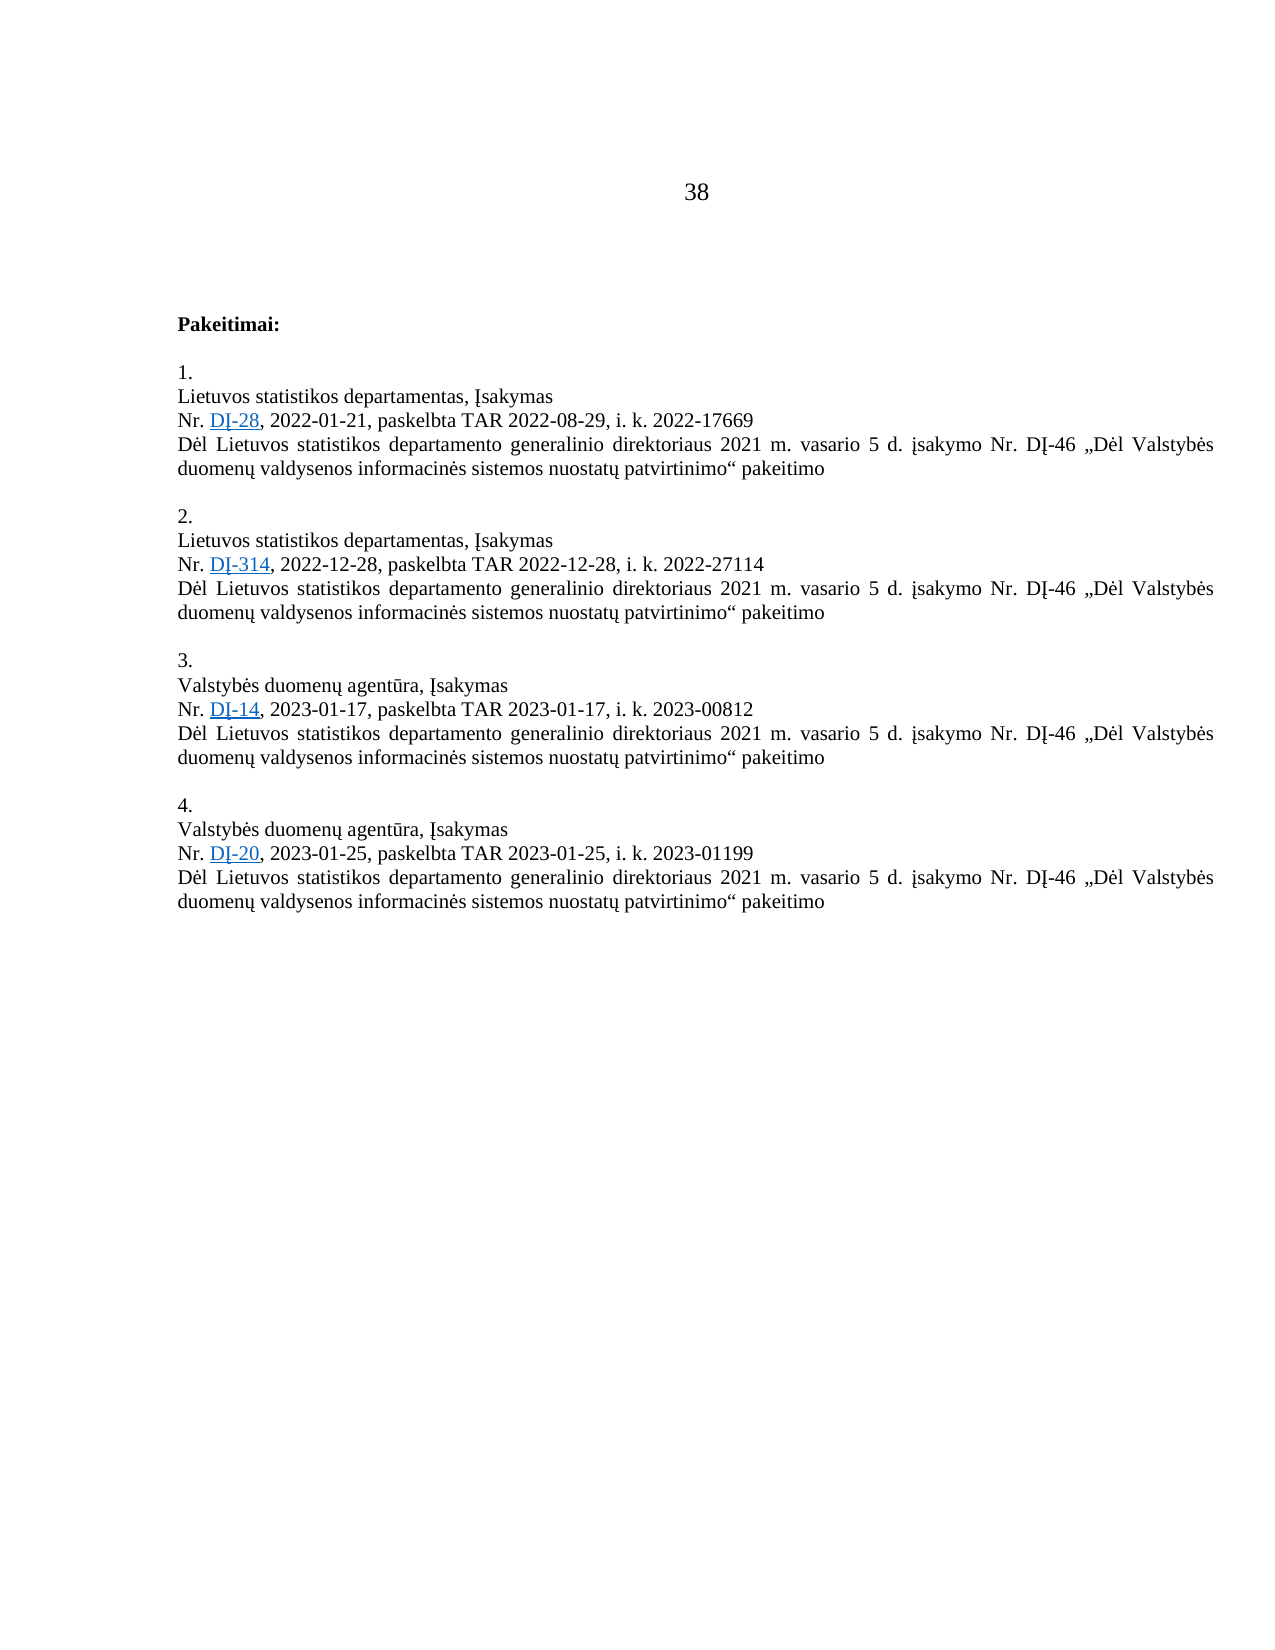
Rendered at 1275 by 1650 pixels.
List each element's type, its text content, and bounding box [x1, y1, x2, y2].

text Pakeitimai: [177, 312, 1216, 336]
text Nr. DĮ-28, 2022-01-21, paskelbta TAR 2022-08-29, i. k. 2022-17669 [177, 408, 1216, 432]
text 3. [177, 648, 1216, 672]
text Nr. DĮ-20, 2023-01-25, paskelbta TAR 2023-01-25, i. k. 2023-01199 [177, 841, 1216, 865]
text Dėl Lietuvos statistikos departamento generalinio direktoriaus 2021 m. vasario 5 d. įsakymo Nr. DĮ-46 „Dėl Valstybės duomenų valdysenos informacinės sistemos nuostatų patvirtinimo“ pakeitimo [177, 432, 1216, 480]
text Lietuvos statistikos departamentas, Įsakymas [177, 384, 1216, 408]
text 1. [177, 360, 1216, 384]
text Valstybės duomenų agentūra, Įsakymas [177, 817, 1216, 841]
text Lietuvos statistikos departamentas, Įsakymas [177, 528, 1216, 552]
text Valstybės duomenų agentūra, Įsakymas [177, 672, 1216, 697]
text Dėl Lietuvos statistikos departamento generalinio direktoriaus 2021 m. vasario 5 d. įsakymo Nr. DĮ-46 „Dėl Valstybės duomenų valdysenos informacinės sistemos nuostatų patvirtinimo“ pakeitimo [177, 576, 1216, 624]
text 2. [177, 504, 1216, 528]
text Dėl Lietuvos statistikos departamento generalinio direktoriaus 2021 m. vasario 5 d. įsakymo Nr. DĮ-46 „Dėl Valstybės duomenų valdysenos informacinės sistemos nuostatų patvirtinimo“ pakeitimo [177, 721, 1216, 769]
text Nr. DĮ-314, 2022-12-28, paskelbta TAR 2022-12-28, i. k. 2022-27114 [177, 552, 1216, 576]
text 4. [177, 793, 1216, 817]
text Dėl Lietuvos statistikos departamento generalinio direktoriaus 2021 m. vasario 5 d. įsakymo Nr. DĮ-46 „Dėl Valstybės duomenų valdysenos informacinės sistemos nuostatų patvirtinimo“ pakeitimo [177, 865, 1216, 913]
text Nr. DĮ-14, 2023-01-17, paskelbta TAR 2023-01-17, i. k. 2023-00812 [177, 697, 1216, 721]
